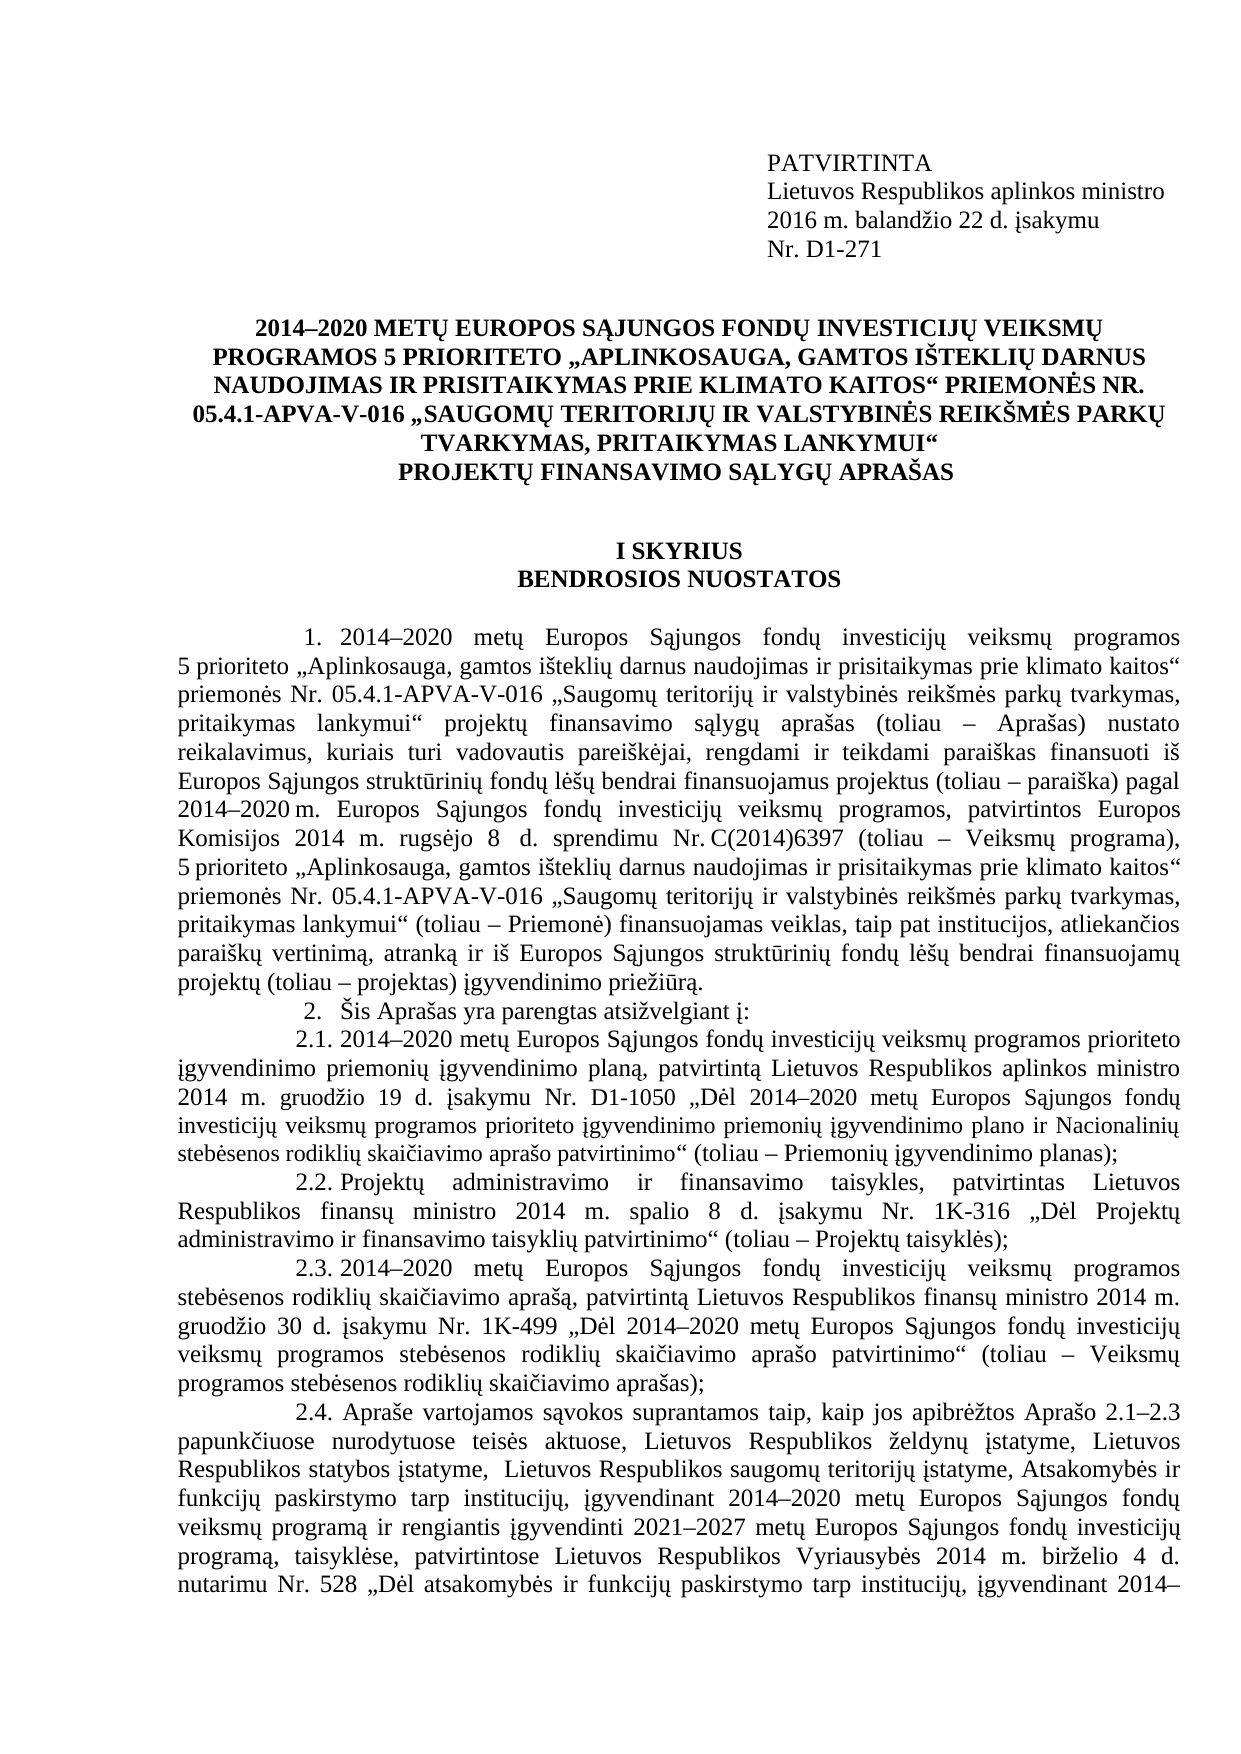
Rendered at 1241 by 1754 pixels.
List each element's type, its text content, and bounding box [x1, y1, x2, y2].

text 2.4. Apraše vartojamos sąvokos suprantamos taip, kaip jos apibrėžtos Aprašo 2.1–2.3 papunkčiuose nurodytuose teisės aktuose, Lietuvos Respublikos želdynų įstatyme, Lietuvos Respublikos statybos įstatyme, Lietuvos Respublikos saugomų teritorijų įstatyme, Atsakomybės ir funkcijų paskirstymo tarp institucijų, įgyvendinant 2014–2020 metų Europos Sąjungos fondų veiksmų programą ir rengiantis įgyvendinti 2021–2027 metų Europos Sąjungos fondų investicijų programą, taisyklėse, patvirtintose Lietuvos Respublikos Vyriausybės 2014 m. birželio 4 d. nutarimu Nr. 528 „Dėl atsakomybės ir funkcijų paskirstymo tarp institucijų, įgyvendinant 2014– [177, 1397, 1181, 1598]
text 2014–2020 METŲ EUROPOS SĄJUNGOS FONDŲ INVESTICIJŲ VEIKSMŲ PROGRAMOS 5 PRIORITETO „APLINKOSAUGA, GAMTOS IŠTEKLIŲ DARNUS NAUDOJIMAS IR PRISITAIKYMAS PRIE KLIMATO KAITOS“ PRIEMONĖS NR. 05.4.1-APVA-V-016 „SAUGOMŲ TERITORIJŲ IR VALSTYBINĖS REIKŠMĖS PARKŲ TVARKYMAS, PRITAIKYMAS LANKYMUI“ [177, 313, 1181, 457]
text PATVIRTINTA [544, 148, 1181, 176]
text BENDROSIOS NUOSTATOS [177, 564, 1181, 593]
text PROJEKTŲ FINANSAVIMO SĄLYGŲ APRAŠAS [177, 457, 1181, 485]
text 2.2. Projektų administravimo ir finansavimo taisykles, patvirtintas Lietuvos Respublikos finansų ministro 2014 m. spalio 8 d. įsakymu Nr. 1K-316 „Dėl Projektų administravimo ir finansavimo taisyklių patvirtinimo“ (toliau – Projektų taisyklės); [177, 1167, 1181, 1253]
text 1. 2014–2020 metų Europos Sąjungos fondų investicijų veiksmų programos 5 prioriteto „Aplinkosauga, gamtos išteklių darnus naudojimas ir prisitaikymas prie klimato kaitos“ priemonės Nr. 05.4.1-APVA-V-016 „Saugomų teritorijų ir valstybinės reikšmės parkų tvarkymas, pritaikymas lankymui“ projektų finansavimo sąlygų aprašas (toliau – Aprašas) nustato reikalavimus, kuriais turi vadovautis pareiškėjai, rengdami ir teikdami paraiškas finansuoti iš Europos Sąjungos struktūrinių fondų lėšų bendrai finansuojamus projektus (toliau – paraiška) pagal 2014–2020 m. Europos Sąjungos fondų investicijų veiksmų programos, patvirtintos Europos Komisijos 2014 m. rugsėjo 8 d. sprendimu Nr. C(2014)6397 (toliau – Veiksmų programa), 5 prioriteto „Aplinkosauga, gamtos išteklių darnus naudojimas ir prisitaikymas prie klimato kaitos“ priemonės Nr. 05.4.1-APVA-V-016 „Saugomų teritorijų ir valstybinės reikšmės parkų tvarkymas, pritaikymas lankymui“ (toliau – Priemonė) finansuojamas veiklas, taip pat institucijos, atliekančios paraiškų vertinimą, atranką ir iš Europos Sąjungos struktūrinių fondų lėšų bendrai finansuojamų projektų (toliau – projektas) įgyvendinimo priežiūrą. [177, 622, 1181, 996]
text 2.1. 2014–2020 metų Europos Sąjungos fondų investicijų veiksmų programos prioriteto įgyvendinimo priemonių įgyvendinimo planą, patvirtintą Lietuvos Respublikos aplinkos ministro 2014 m. gruodžio 19 d. įsakymu Nr. D1-1050 „Dėl 2014–2020 metų Europos Sąjungos fondų investicijų veiksmų programos prioriteto įgyvendinimo priemonių įgyvendinimo plano ir Nacionalinių stebėsenos rodiklių skaičiavimo aprašo patvirtinimo“ (toliau – Priemonių įgyvendinimo planas); [177, 1024, 1181, 1167]
text 2.3. 2014–2020 metų Europos Sąjungos fondų investicijų veiksmų programos stebėsenos rodiklių skaičiavimo aprašą, patvirtintą Lietuvos Respublikos finansų ministro 2014 m. gruodžio 30 d. įsakymu Nr. 1K-499 „Dėl 2014–2020 metų Europos Sąjungos fondų investicijų veiksmų programos stebėsenos rodiklių skaičiavimo aprašo patvirtinimo“ (toliau – Veiksmų programos stebėsenos rodiklių skaičiavimo aprašas); [177, 1253, 1181, 1397]
text I SKYRIUS [177, 536, 1181, 564]
text Lietuvos Respublikos aplinkos ministro [544, 176, 1181, 205]
text 2016 m. balandžio 22 d. įsakymu [544, 205, 1181, 234]
text Nr. D1-271 [544, 234, 1181, 263]
text 2. Šis Aprašas yra parengtas atsižvelgiant į: [177, 996, 1181, 1024]
